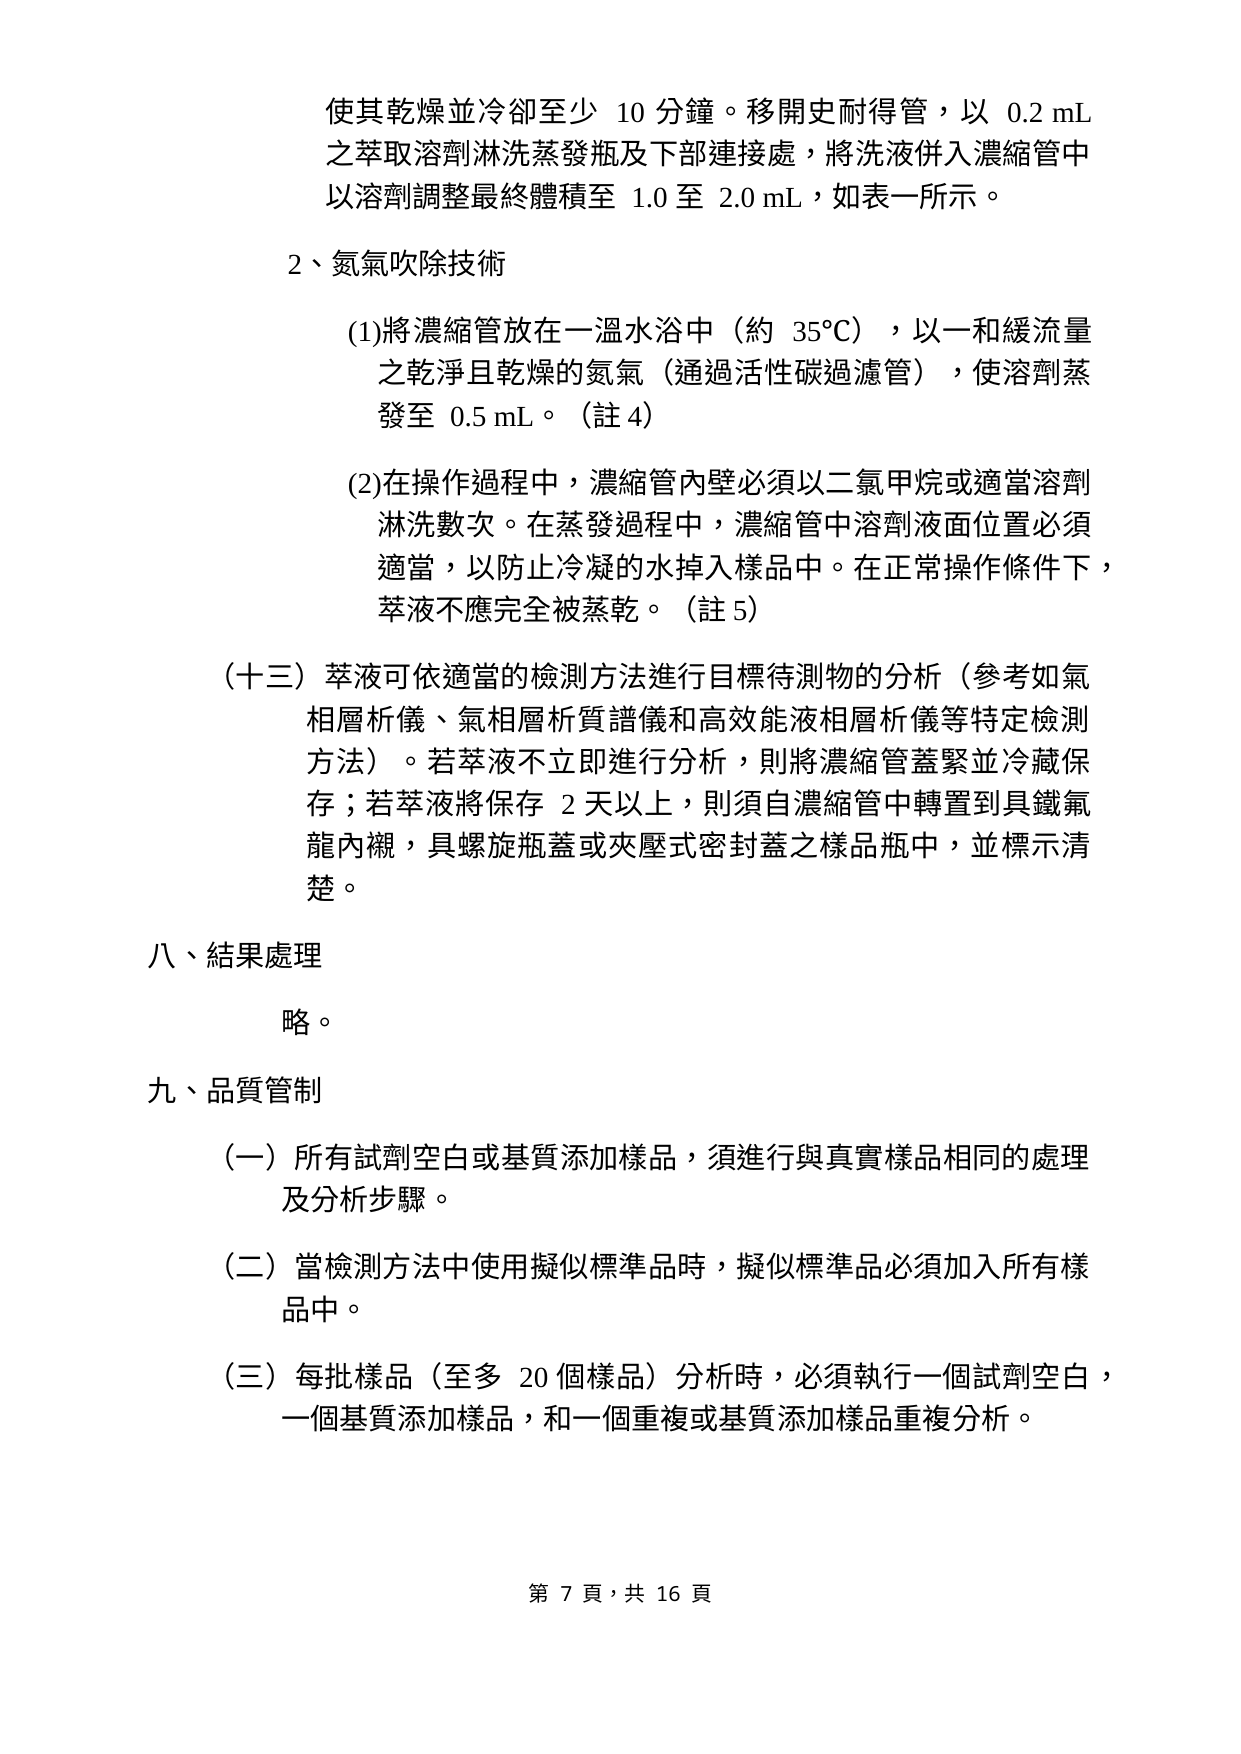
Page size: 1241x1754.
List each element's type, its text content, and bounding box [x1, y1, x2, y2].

text (2)在操作過程中，濃縮管內壁必須以二氯甲烷或適當溶劑淋洗數次。在蒸發過程中，濃縮管中溶劑液面位置必須適當，以防止冷凝的水掉入樣品中。在正常操作條件下，萃液不應完全被蒸乾。（註5） [348, 460, 1092, 629]
text （三）每批樣品（至多 20 個樣品）分析時，必須執行一個試劑空白，一個基質添加樣品，和一個重複或基質添加樣品重複分析。 [206, 1354, 1092, 1438]
text 略。 [223, 1000, 1092, 1042]
text 另外加入乾淨的沸石於濃縮管中，並接上小型二球史耐得管，由史耐得管頂端加入 0.5 mL 二氯甲烷或置換溶劑，使其濕潤。將K-D 濃縮裝置放入熱水浴中，使濃縮管有部份浸在熱水中，調整濃縮裝置之所需縱向高度位置及水溫，使濃縮過程在 5 至 10 分鐘內完成。適當的蒸餾速度將使史耐得管內的玻璃球不停的振動，但整個管腔中不應充滿冷凝的溶劑。觀看溶液至 0.5 mL 時，將 K-D 濃縮裝置移離水浴，使其乾燥並冷卻至少 10 分鐘。移開史耐得管，以 0.2 mL 之萃取溶劑淋洗蒸發瓶及下部連接處，將洗液併入濃縮管中。以溶劑調整最終體積至 1.0 至 2.0 mL，如表一所示。 [325, 89, 1092, 216]
text （一）所有試劑空白或基質添加樣品，須進行與真實樣品相同的處理及分析步驟。 [206, 1134, 1092, 1219]
text 八、結果處理 [148, 933, 1092, 975]
text （十三）萃液可依適當的檢測方法進行目標待測物的分析（參考如氣相層析儀、氣相層析質譜儀和高效能液相層析儀等特定檢測方法）。若萃液不立即進行分析，則將濃縮管蓋緊並冷藏保存；若萃液將保存 2 天以上，則須自濃縮管中轉置到具鐵氟龍內襯，具螺旋瓶蓋或夾壓式密封蓋之樣品瓶中，並標示清楚。 [206, 654, 1092, 908]
text 九、品質管制 [148, 1067, 1092, 1109]
text 2、氮氣吹除技術 [287, 241, 1092, 283]
text (1)將濃縮管放在一溫水浴中（約 35℃），以一和緩流量之乾淨且乾燥的氮氣（通過活性碳過濾管），使溶劑蒸發至 0.5 mL。（註4） [348, 308, 1092, 435]
text （二）當檢測方法中使用擬似標準品時，擬似標準品必須加入所有樣品中。 [206, 1244, 1092, 1329]
